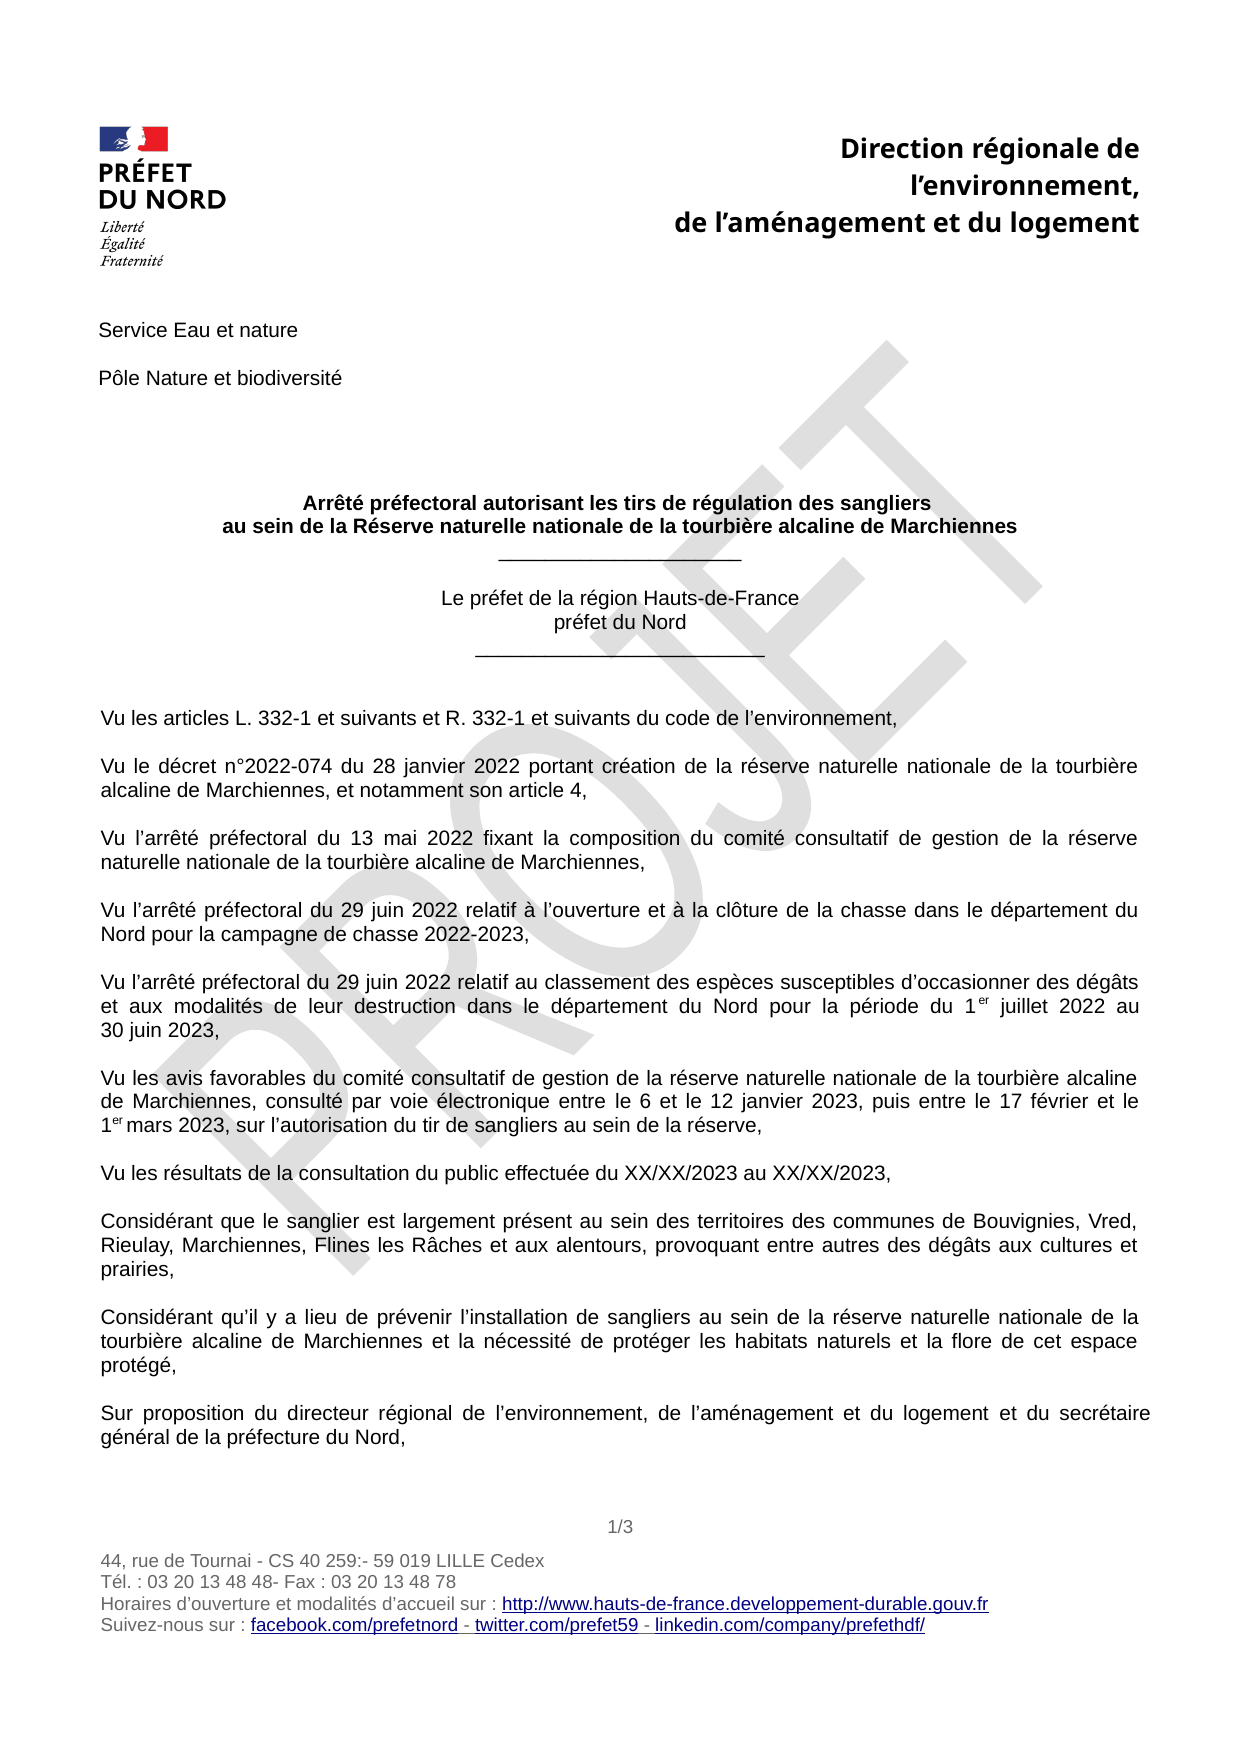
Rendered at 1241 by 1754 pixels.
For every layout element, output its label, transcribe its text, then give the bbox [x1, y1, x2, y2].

text Vu l’arrêté préfectoral du 29 juin 2022 relatif à l’ouverture et à la clôture de la chasse dans le département du Nord pour la campagne de chasse 2022-2023, [100, 898, 327, 946]
text Vu l’arrêté préfectoral du 29 juin 2022 relatif à l’ouverture et à la clôture de la chasse dans le département du Nord pour la campagne de chasse 2022-2023, [326, 898, 447, 946]
text au sein de la Réserve naturelle nationale de la tourbière alcaline de Marchiennes [734, 514, 958, 538]
text Vu le décret n°2022-074 du 28 janvier 2022 portant création de la réserve naturelle nationale de la tourbière alcaline de Marchiennes, et notamment son article 4, [791, 754, 1140, 802]
text Vu les avis favorables du comité consultatif de gestion de la réserve naturelle nationale de la tourbière alcaline de Marchiennes, consulté par voie électronique entre le 6 et le 12 janvier 2023, puis entre le 17 février et le 1er mars 2023, sur l’autorisation du tir de sangliers au sein de la réserve, [195, 1065, 319, 1137]
text Vu le décret n°2022-074 du 28 janvier 2022 portant création de la réserve naturelle nationale de la tourbière alcaline de Marchiennes, et notamment son article 4, [608, 754, 782, 802]
text Vu l’arrêté préfectoral du 13 mai 2022 fixant la composition du comité consultatif de gestion de la réserve naturelle nationale de la tourbière alcaline de Marchiennes, [100, 826, 475, 874]
text préfet du Nord [745, 610, 789, 632]
text Considérant qu’il y a lieu de prévenir l’installation de sangliers au sein de la réserve naturelle nationale de la tourbière alcaline de Marchiennes et la nécessité de protéger les habitats naturels et la flore de cet espace protégé, [100, 1305, 1140, 1377]
text Vu l’arrêté préfectoral du 13 mai 2022 fixant la composition du comité consultatif de gestion de la réserve naturelle nationale de la tourbière alcaline de Marchiennes, [677, 826, 1140, 874]
text Vu l’arrêté préfectoral du 29 juin 2022 relatif à l’ouverture et à la clôture de la chasse dans le département du Nord pour la campagne de chasse 2022-2023, [449, 898, 545, 946]
text au sein de la Réserve naturelle nationale de la tourbière alcaline de Marchiennes [972, 514, 1140, 538]
text Vu l’arrêté préfectoral du 13 mai 2022 fixant la composition du comité consultatif de gestion de la réserve naturelle nationale de la tourbière alcaline de Marchiennes, [483, 826, 671, 874]
text Vu les résultats de la consultation du public effectuée du XX/XX/2023 au XX/XX/2023, [294, 1161, 1140, 1185]
text _________________________ [790, 634, 1140, 658]
table_header [619, 318, 1137, 442]
text Vu l’arrêté préfectoral du 29 juin 2022 relatif au classement des espèces susceptibles d’occasionner des dégâts et aux modalités de leur destruction dans le département du Nord pour la période du 1er juillet 2022 au 30 juin 2023, [339, 969, 445, 1024]
text Vu l’arrêté préfectoral du 29 juin 2022 relatif à l’ouverture et à la clôture de la chasse dans le département du Nord pour la campagne de chasse 2022-2023, [689, 898, 1140, 946]
text Vu les articles L. 332-1 et suivants et R. 332-1 et suivants du code de l’environnement, [746, 706, 827, 730]
text Vu le décret n°2022-074 du 28 janvier 2022 portant création de la réserve naturelle nationale de la tourbière alcaline de Marchiennes, et notamment son article 4, [480, 754, 621, 802]
text Le préfet de la région Hauts-de-France [721, 586, 813, 610]
table_header Service Eau et nature Pôle Nature et biodiversité [98, 318, 619, 442]
text _____________________ [100, 538, 687, 562]
text _____________________ [710, 538, 982, 562]
text Vu les avis favorables du comité consultatif de gestion de la réserve naturelle nationale de la tourbière alcaline de Marchiennes, consulté par voie électronique entre le 6 et le 12 janvier 2023, puis entre le 17 février et le 1er mars 2023, sur l’autorisation du tir de sangliers au sein de la réserve, [336, 1065, 468, 1137]
text Arrêté préfectoral autorisant les tirs de régulation des sangliers [948, 490, 1140, 514]
text Le préfet de la région Hauts-de-France [100, 586, 707, 610]
text Le préfet de la région Hauts-de-France [836, 586, 1140, 610]
text préfet du Nord [650, 610, 731, 634]
table_header Direction régionale de l’environnement, de l’aménagement et du logement [620, 130, 1140, 318]
text Vu l’arrêté préfectoral du 29 juin 2022 relatif à l’ouverture et à la clôture de la chasse dans le département du Nord pour la campagne de chasse 2022-2023, [531, 898, 674, 946]
text Vu les articles L. 332-1 et suivants et R. 332-1 et suivants du code de l’environnement, [100, 706, 731, 730]
text Arrêté préfectoral autorisant les tirs de régulation des sangliers [758, 490, 934, 514]
text _________________________ [674, 634, 753, 656]
text Vu l’arrêté préfectoral du 29 juin 2022 relatif au classement des espèces susceptibles d’occasionner des dégâts et aux modalités de leur destruction dans le département du Nord pour la période du 1er juillet 2022 au 30 juin 2023, [100, 969, 372, 1041]
text _____________________ [996, 538, 1140, 562]
text Vu l’arrêté préfectoral du 29 juin 2022 relatif au classement des espèces susceptibles d’occasionner des dégâts et aux modalités de leur destruction dans le département du Nord pour la période du 1er juillet 2022 au 30 juin 2023, [476, 969, 1140, 1041]
text Vu les avis favorables du comité consultatif de gestion de la réserve naturelle nationale de la tourbière alcaline de Marchiennes, consulté par voie électronique entre le 6 et le 12 janvier 2023, puis entre le 17 février et le 1er mars 2023, sur l’autorisation du tir de sangliers au sein de la réserve, [435, 1065, 1140, 1137]
text _________________________ [616, 635, 657, 656]
picture [75, 102, 250, 290]
text Vu le décret n°2022-074 du 28 janvier 2022 portant création de la réserve naturelle nationale de la tourbière alcaline de Marchiennes, et notamment son article 4, [100, 754, 466, 802]
text Considérant que le sanglier est largement présent au sein des territoires des communes de Bouvignies, Vred, Rieulay, Marchiennes, Flines les Râches et aux alentours, provoquant entre autres des dégâts aux cultures et prairies, [100, 1209, 1140, 1281]
text préfet du Nord [812, 610, 1140, 634]
text Vu les articles L. 332-1 et suivants et R. 332-1 et suivants du code de l’environnement, [901, 706, 1140, 730]
text préfet du Nord [100, 610, 615, 634]
table_header [100, 130, 620, 318]
table_header [830, 426, 862, 442]
text Sur proposition du directeur régional de l’environnement, de l’aménagement et du logement et du secrétaire général de la préfecture du Nord, [100, 1401, 1151, 1449]
text Arrêté préfectoral autorisant les tirs de régulation des sangliers [100, 490, 735, 514]
text au sein de la Réserve naturelle nationale de la tourbière alcaline de Marchiennes [100, 514, 711, 538]
text Vu les résultats de la consultation du public effectuée du XX/XX/2023 au XX/XX/2023, [100, 1161, 261, 1185]
text Vu les avis favorables du comité consultatif de gestion de la réserve naturelle nationale de la tourbière alcaline de Marchiennes, consulté par voie électronique entre le 6 et le 12 janvier 2023, puis entre le 17 février et le 1er mars 2023, sur l’autorisation du tir de sangliers au sein de la réserve, [100, 1065, 213, 1137]
text _________________________ [100, 634, 609, 658]
